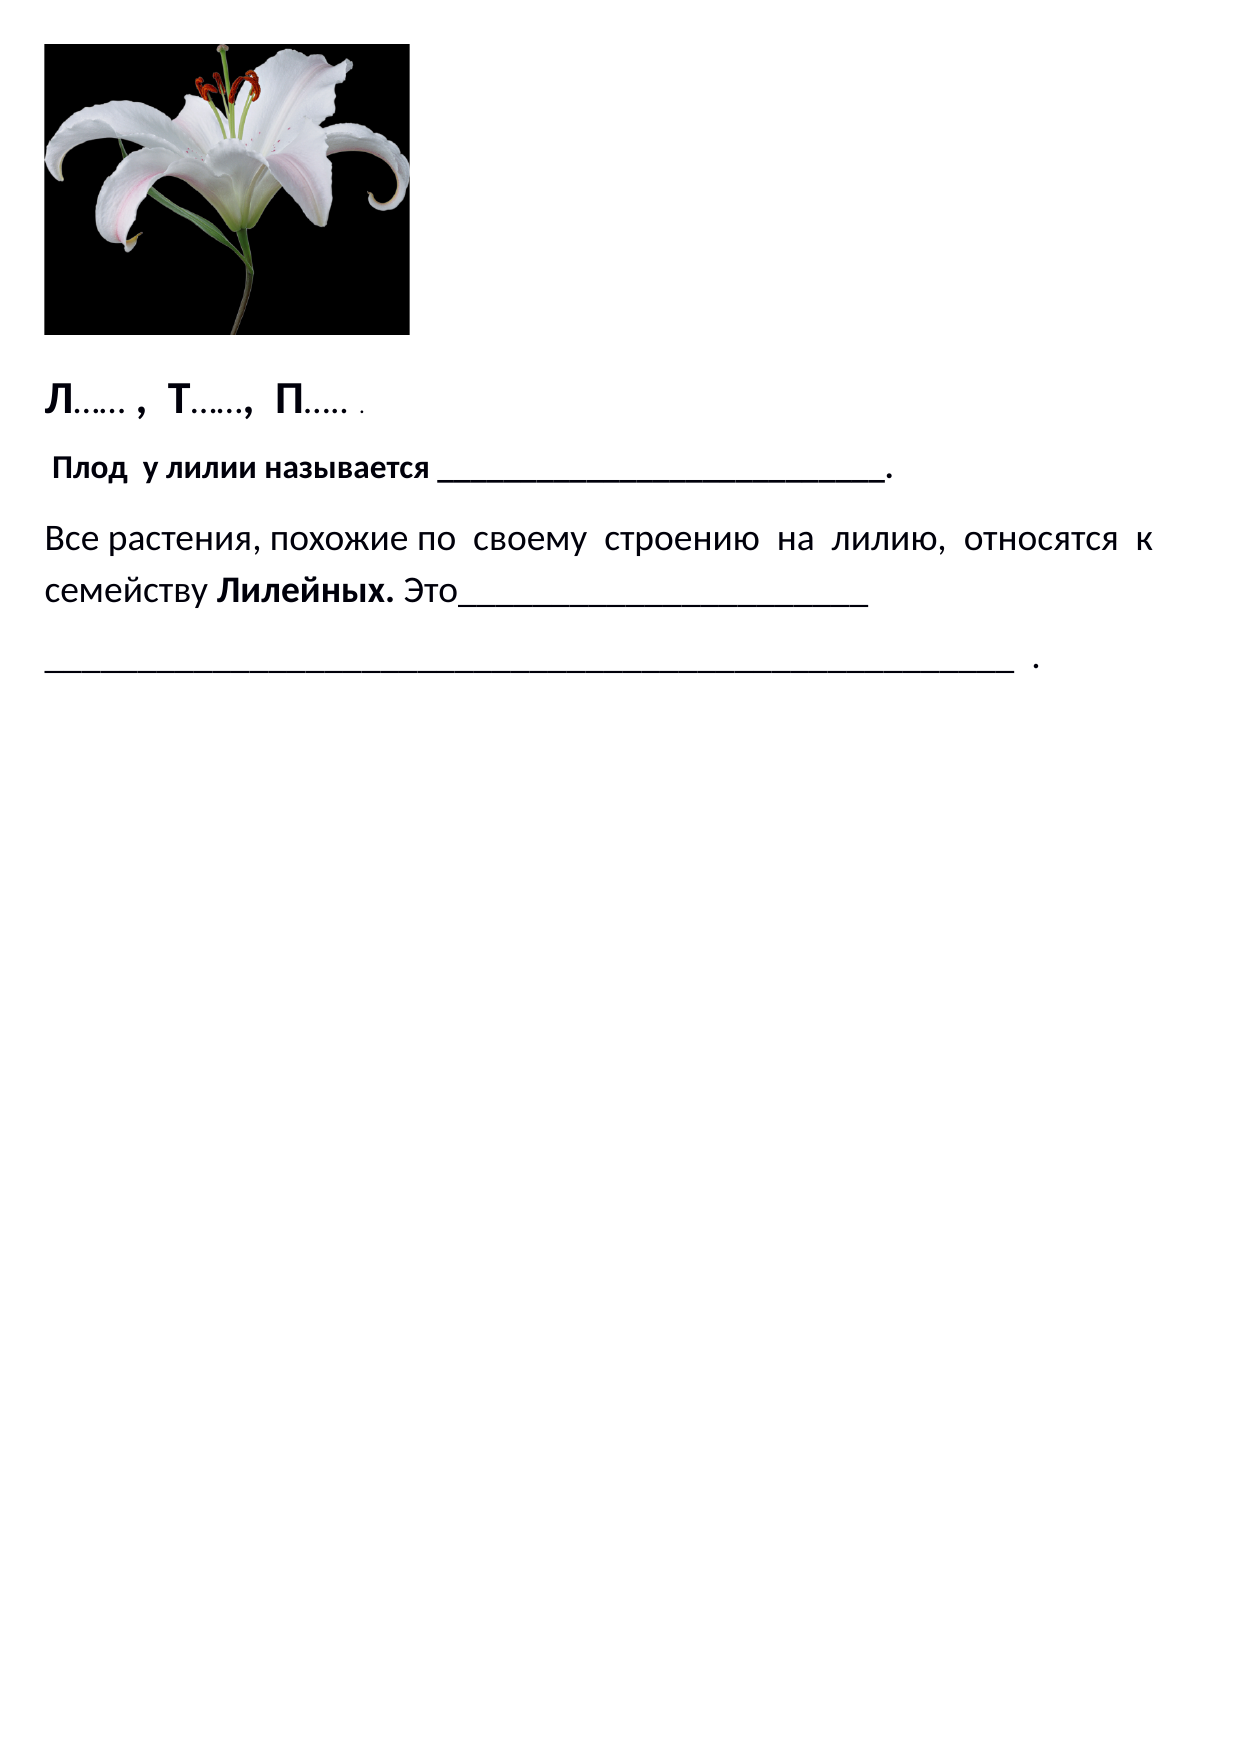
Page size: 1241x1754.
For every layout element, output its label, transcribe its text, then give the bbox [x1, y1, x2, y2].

text Л…… , Т……, П….. . [44, 369, 1196, 425]
text Все растения, похожие по своему строению на лилию, относятся к семейству Лилейных. Это______________________ [44, 514, 1196, 612]
text Плод у лилии называется ___________________________. [44, 446, 1196, 487]
picture [44, 44, 410, 335]
text ____________________________________________________ . [44, 632, 1196, 677]
